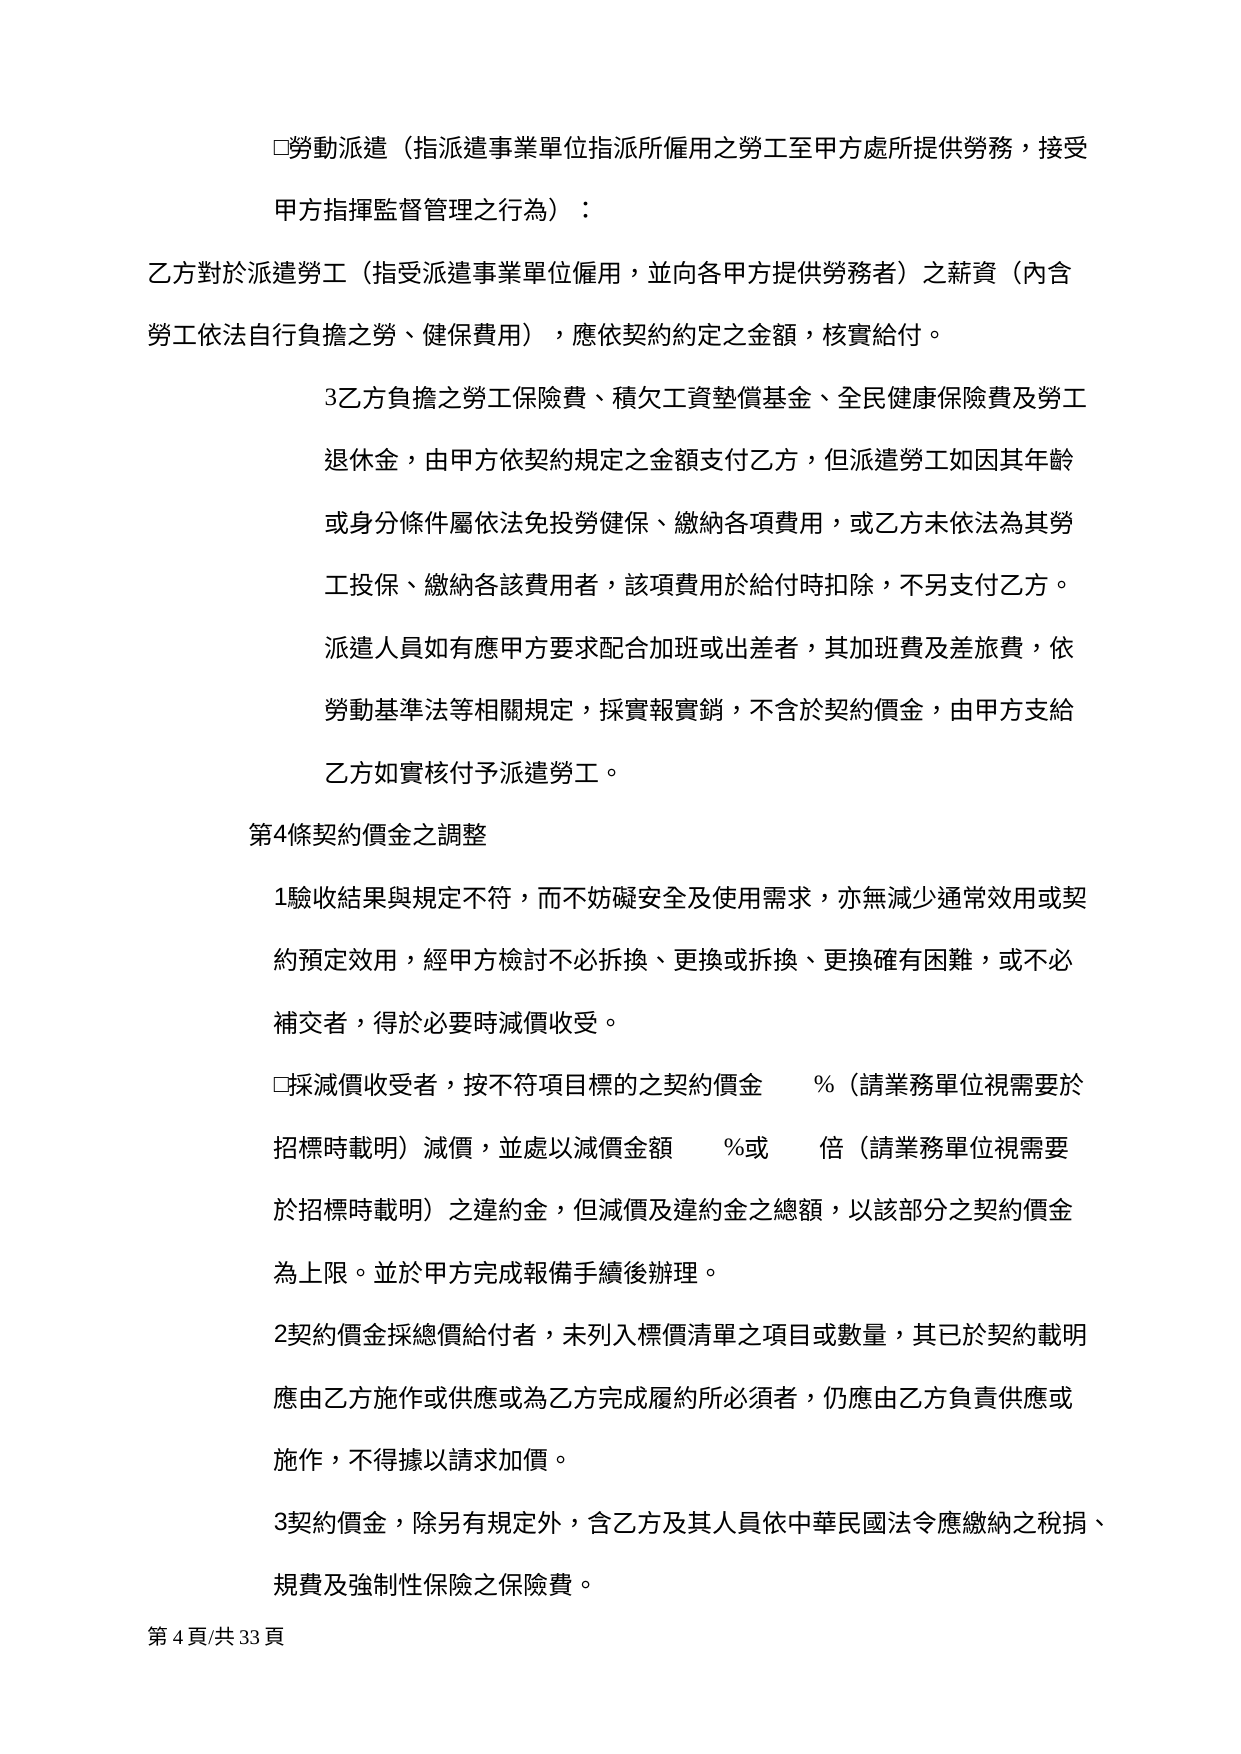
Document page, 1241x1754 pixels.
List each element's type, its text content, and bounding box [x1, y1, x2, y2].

subtitle 契約價金，除另有規定外，含乙方及其人員依中華民國法令應繳納之稅捐、規費及強制性保險之保險費。 [148, 1479, 1092, 1604]
subtitle 乙方對於派遣勞工（指受派遣事業單位僱用，並向各甲方提供勞務者）之薪資（內含勞工依法自行負擔之勞、健保費用），應依契約約定之金額，核實給付。 [148, 229, 1092, 354]
subtitle 契約價金之調整 [148, 792, 1092, 854]
subtitle 乙方負擔之勞工保險費、積欠工資墊償基金、全民健康保險費及勞工退休金，由甲方依契約規定之金額支付乙方，但派遣勞工如因其年齡或身分條件屬依法免投勞健保、繳納各項費用，或乙方未依法為其勞工投保、繳納各該費用者，該項費用於給付時扣除，不另支付乙方。 派遣人員如有應甲方要求配合加班或出差者，其加班費及差旅費，依勞動基準法等相關規定，採實報實銷，不含於契約價金，由甲方支給乙方如實核付予派遣勞工。 [148, 354, 1092, 792]
subtitle 驗收結果與規定不符，而不妨礙安全及使用需求，亦無減少通常效用或契約預定效用，經甲方檢討不必拆換、更換或拆換、更換確有困難，或不必補交者，得於必要時減價收受。 [148, 854, 1092, 1042]
text □勞動派遣（指派遣事業單位指派所僱用之勞工至甲方處所提供勞務，接受甲方指揮監督管理之行為）： [273, 104, 1092, 229]
subtitle 契約價金採總價給付者，未列入標價清單之項目或數量，其已於契約載明應由乙方施作或供應或為乙方完成履約所必須者，仍應由乙方負責供應或施作，不得據以請求加價。 [148, 1292, 1092, 1479]
text □採減價收受者，按不符項目標的之契約價金 %（請業務單位視需要於招標時載明）減價，並處以減價金額 %或 倍（請業務單位視需要於招標時載明）之違約金，但減價及違約金之總額，以該部分之契約價金為上限。並於甲方完成報備手續後辦理。 [273, 1042, 1092, 1292]
